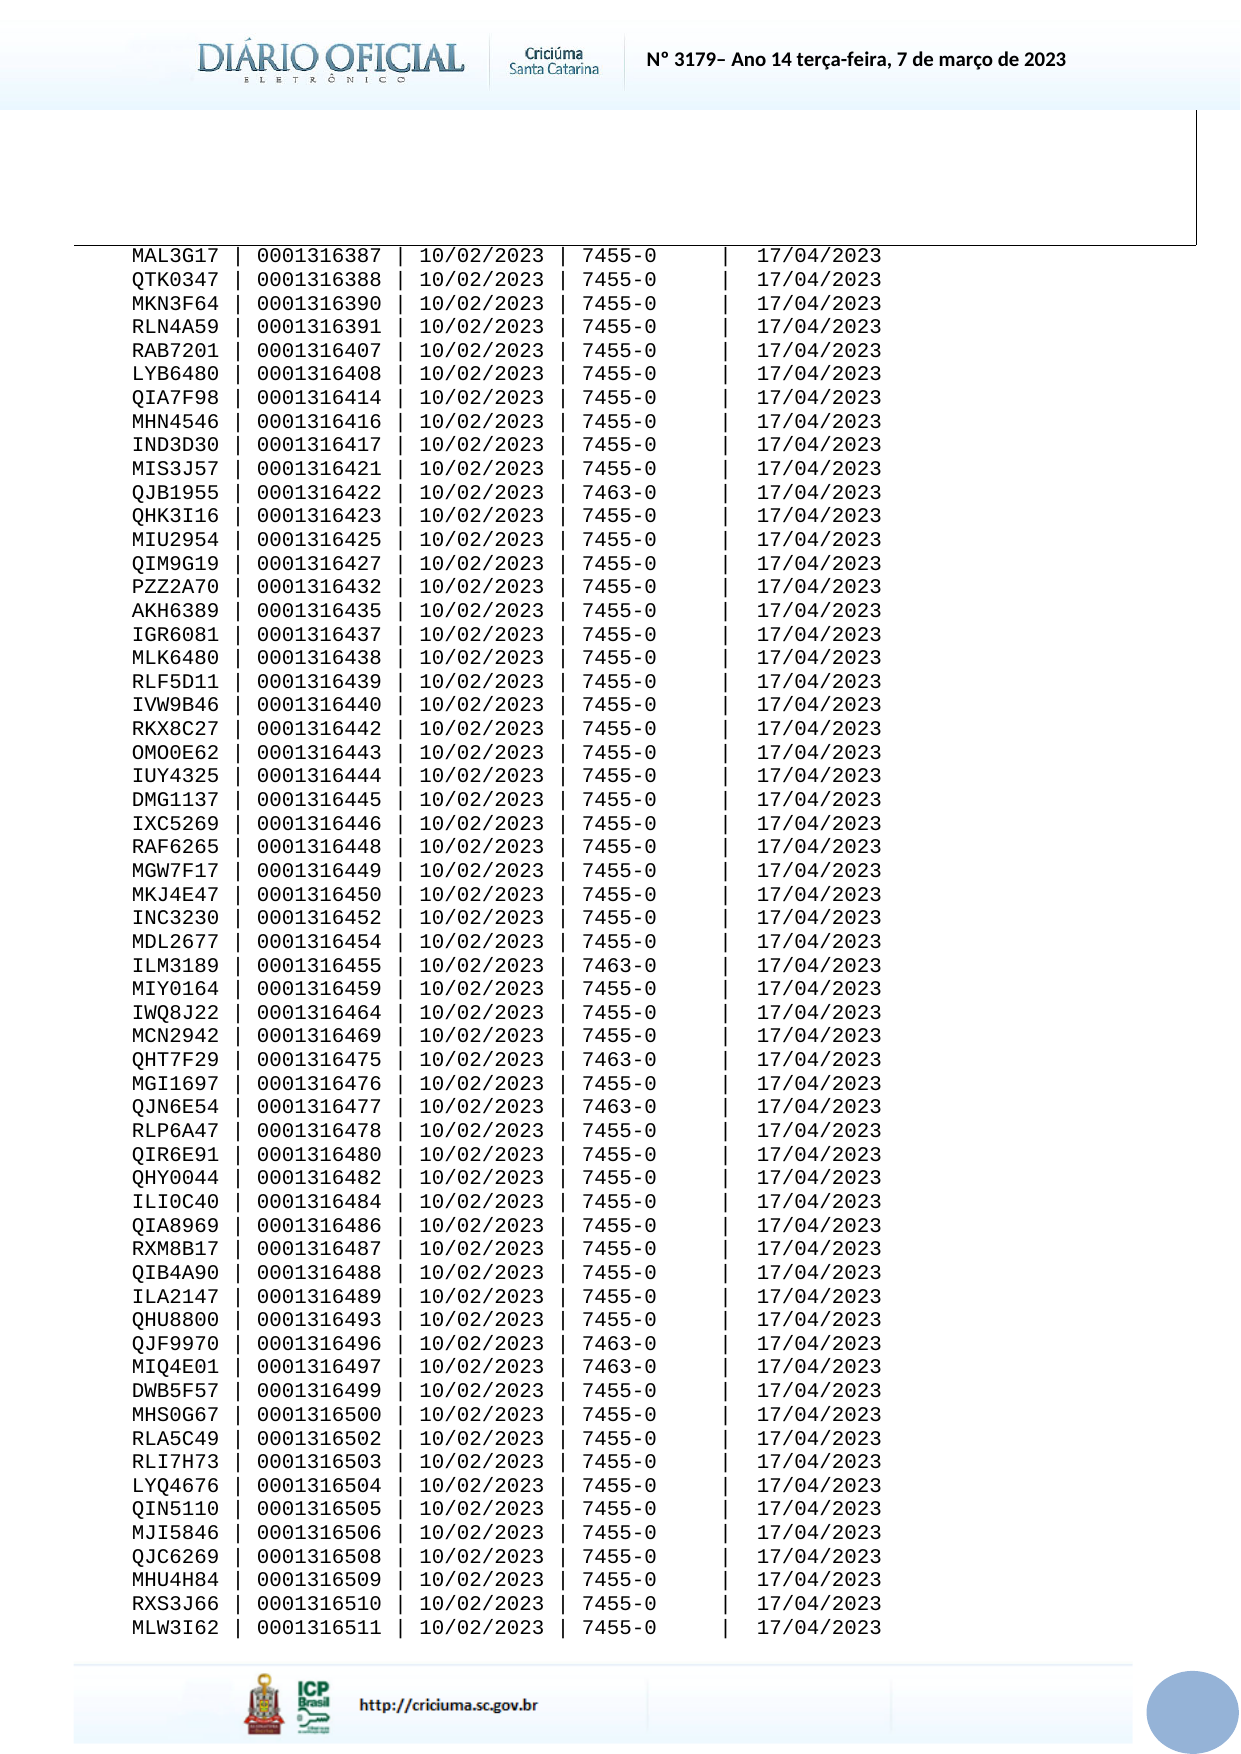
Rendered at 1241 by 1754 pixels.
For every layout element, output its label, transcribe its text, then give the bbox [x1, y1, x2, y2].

text AKH6389 | 0001316435 | 10/02/2023 | 7455-0 | 17/04/2023 [44, 600, 1196, 623]
text QIN5110 | 0001316505 | 10/02/2023 | 7455-0 | 17/04/2023 [44, 1498, 1196, 1522]
text MKJ4E47 | 0001316450 | 10/02/2023 | 7455-0 | 17/04/2023 [44, 884, 1196, 907]
text IGR6081 | 0001316437 | 10/02/2023 | 7455-0 | 17/04/2023 [44, 623, 1196, 647]
text LYB6480 | 0001316408 | 10/02/2023 | 7455-0 | 17/04/2023 [44, 363, 1196, 387]
text ILI0C40 | 0001316484 | 10/02/2023 | 7455-0 | 17/04/2023 [44, 1191, 1196, 1215]
text QTK0347 | 0001316388 | 10/02/2023 | 7455-0 | 17/04/2023 [44, 269, 1196, 292]
text QJF9970 | 0001316496 | 10/02/2023 | 7463-0 | 17/04/2023 [44, 1333, 1196, 1357]
text RLA5C49 | 0001316502 | 10/02/2023 | 7455-0 | 17/04/2023 [44, 1427, 1196, 1451]
text MHU4H84 | 0001316509 | 10/02/2023 | 7455-0 | 17/04/2023 [44, 1569, 1196, 1593]
text QIA7F98 | 0001316414 | 10/02/2023 | 7455-0 | 17/04/2023 [44, 387, 1196, 411]
text QJN6E54 | 0001316477 | 10/02/2023 | 7463-0 | 17/04/2023 [44, 1096, 1196, 1120]
text RLP6A47 | 0001316478 | 10/02/2023 | 7455-0 | 17/04/2023 [44, 1120, 1196, 1144]
text RAB7201 | 0001316407 | 10/02/2023 | 7455-0 | 17/04/2023 [44, 340, 1196, 363]
text MDL2677 | 0001316454 | 10/02/2023 | 7455-0 | 17/04/2023 [44, 931, 1196, 954]
text QHT7F29 | 0001316475 | 10/02/2023 | 7463-0 | 17/04/2023 [44, 1049, 1196, 1073]
text MIY0164 | 0001316459 | 10/02/2023 | 7455-0 | 17/04/2023 [44, 978, 1196, 1002]
text QHU8800 | 0001316493 | 10/02/2023 | 7455-0 | 17/04/2023 [44, 1309, 1196, 1333]
text MLW3I62 | 0001316511 | 10/02/2023 | 7455-0 | 17/04/2023 [44, 1617, 1196, 1640]
text RLF5D11 | 0001316439 | 10/02/2023 | 7455-0 | 17/04/2023 [44, 671, 1196, 694]
text RKX8C27 | 0001316442 | 10/02/2023 | 7455-0 | 17/04/2023 [44, 718, 1196, 742]
text QJC6269 | 0001316508 | 10/02/2023 | 7455-0 | 17/04/2023 [44, 1546, 1196, 1569]
text QIR6E91 | 0001316480 | 10/02/2023 | 7455-0 | 17/04/2023 [44, 1144, 1196, 1167]
text IUY4325 | 0001316444 | 10/02/2023 | 7455-0 | 17/04/2023 [44, 765, 1196, 789]
text QHY0044 | 0001316482 | 10/02/2023 | 7455-0 | 17/04/2023 [44, 1167, 1196, 1191]
text RLI7H73 | 0001316503 | 10/02/2023 | 7455-0 | 17/04/2023 [44, 1451, 1196, 1475]
text QJB1955 | 0001316422 | 10/02/2023 | 7463-0 | 17/04/2023 [44, 482, 1196, 505]
text OMO0E62 | 0001316443 | 10/02/2023 | 7455-0 | 17/04/2023 [44, 742, 1196, 765]
text MIU2954 | 0001316425 | 10/02/2023 | 7455-0 | 17/04/2023 [44, 529, 1196, 553]
text QIB4A90 | 0001316488 | 10/02/2023 | 7455-0 | 17/04/2023 [44, 1262, 1196, 1286]
text ILM3189 | 0001316455 | 10/02/2023 | 7463-0 | 17/04/2023 [44, 954, 1196, 978]
text RAF6265 | 0001316448 | 10/02/2023 | 7455-0 | 17/04/2023 [44, 836, 1196, 860]
text IXC5269 | 0001316446 | 10/02/2023 | 7455-0 | 17/04/2023 [44, 813, 1196, 836]
text RXM8B17 | 0001316487 | 10/02/2023 | 7455-0 | 17/04/2023 [44, 1238, 1196, 1262]
text MAL3G17 | 0001316387 | 10/02/2023 | 7455-0 | 17/04/2023 [44, 245, 1196, 269]
text MLK6480 | 0001316438 | 10/02/2023 | 7455-0 | 17/04/2023 [44, 647, 1196, 671]
text QIA8969 | 0001316486 | 10/02/2023 | 7455-0 | 17/04/2023 [44, 1215, 1196, 1238]
text QHK3I16 | 0001316423 | 10/02/2023 | 7455-0 | 17/04/2023 [44, 505, 1196, 529]
text MJI5846 | 0001316506 | 10/02/2023 | 7455-0 | 17/04/2023 [44, 1522, 1196, 1546]
text IWQ8J22 | 0001316464 | 10/02/2023 | 7455-0 | 17/04/2023 [44, 1002, 1196, 1026]
text MHS0G67 | 0001316500 | 10/02/2023 | 7455-0 | 17/04/2023 [44, 1404, 1196, 1427]
text MGW7F17 | 0001316449 | 10/02/2023 | 7455-0 | 17/04/2023 [44, 860, 1196, 884]
text ILA2147 | 0001316489 | 10/02/2023 | 7455-0 | 17/04/2023 [44, 1286, 1196, 1309]
text DMG1137 | 0001316445 | 10/02/2023 | 7455-0 | 17/04/2023 [44, 789, 1196, 813]
text RLN4A59 | 0001316391 | 10/02/2023 | 7455-0 | 17/04/2023 [44, 316, 1196, 340]
text MIS3J57 | 0001316421 | 10/02/2023 | 7455-0 | 17/04/2023 [44, 458, 1196, 482]
text INC3230 | 0001316452 | 10/02/2023 | 7455-0 | 17/04/2023 [44, 907, 1196, 931]
text MHN4546 | 0001316416 | 10/02/2023 | 7455-0 | 17/04/2023 [44, 411, 1196, 434]
text DWB5F57 | 0001316499 | 10/02/2023 | 7455-0 | 17/04/2023 [44, 1380, 1196, 1404]
text QIM9G19 | 0001316427 | 10/02/2023 | 7455-0 | 17/04/2023 [44, 553, 1196, 576]
text MKN3F64 | 0001316390 | 10/02/2023 | 7455-0 | 17/04/2023 [44, 292, 1196, 316]
text IND3D30 | 0001316417 | 10/02/2023 | 7455-0 | 17/04/2023 [44, 434, 1196, 458]
text MGI1697 | 0001316476 | 10/02/2023 | 7455-0 | 17/04/2023 [44, 1073, 1196, 1096]
text RXS3J66 | 0001316510 | 10/02/2023 | 7455-0 | 17/04/2023 [44, 1593, 1196, 1617]
text MCN2942 | 0001316469 | 10/02/2023 | 7455-0 | 17/04/2023 [44, 1026, 1196, 1049]
text IVW9B46 | 0001316440 | 10/02/2023 | 7455-0 | 17/04/2023 [44, 694, 1196, 718]
text LYQ4676 | 0001316504 | 10/02/2023 | 7455-0 | 17/04/2023 [44, 1475, 1196, 1498]
text MIQ4E01 | 0001316497 | 10/02/2023 | 7463-0 | 17/04/2023 [44, 1357, 1196, 1380]
text PZZ2A70 | 0001316432 | 10/02/2023 | 7455-0 | 17/04/2023 [44, 576, 1196, 600]
